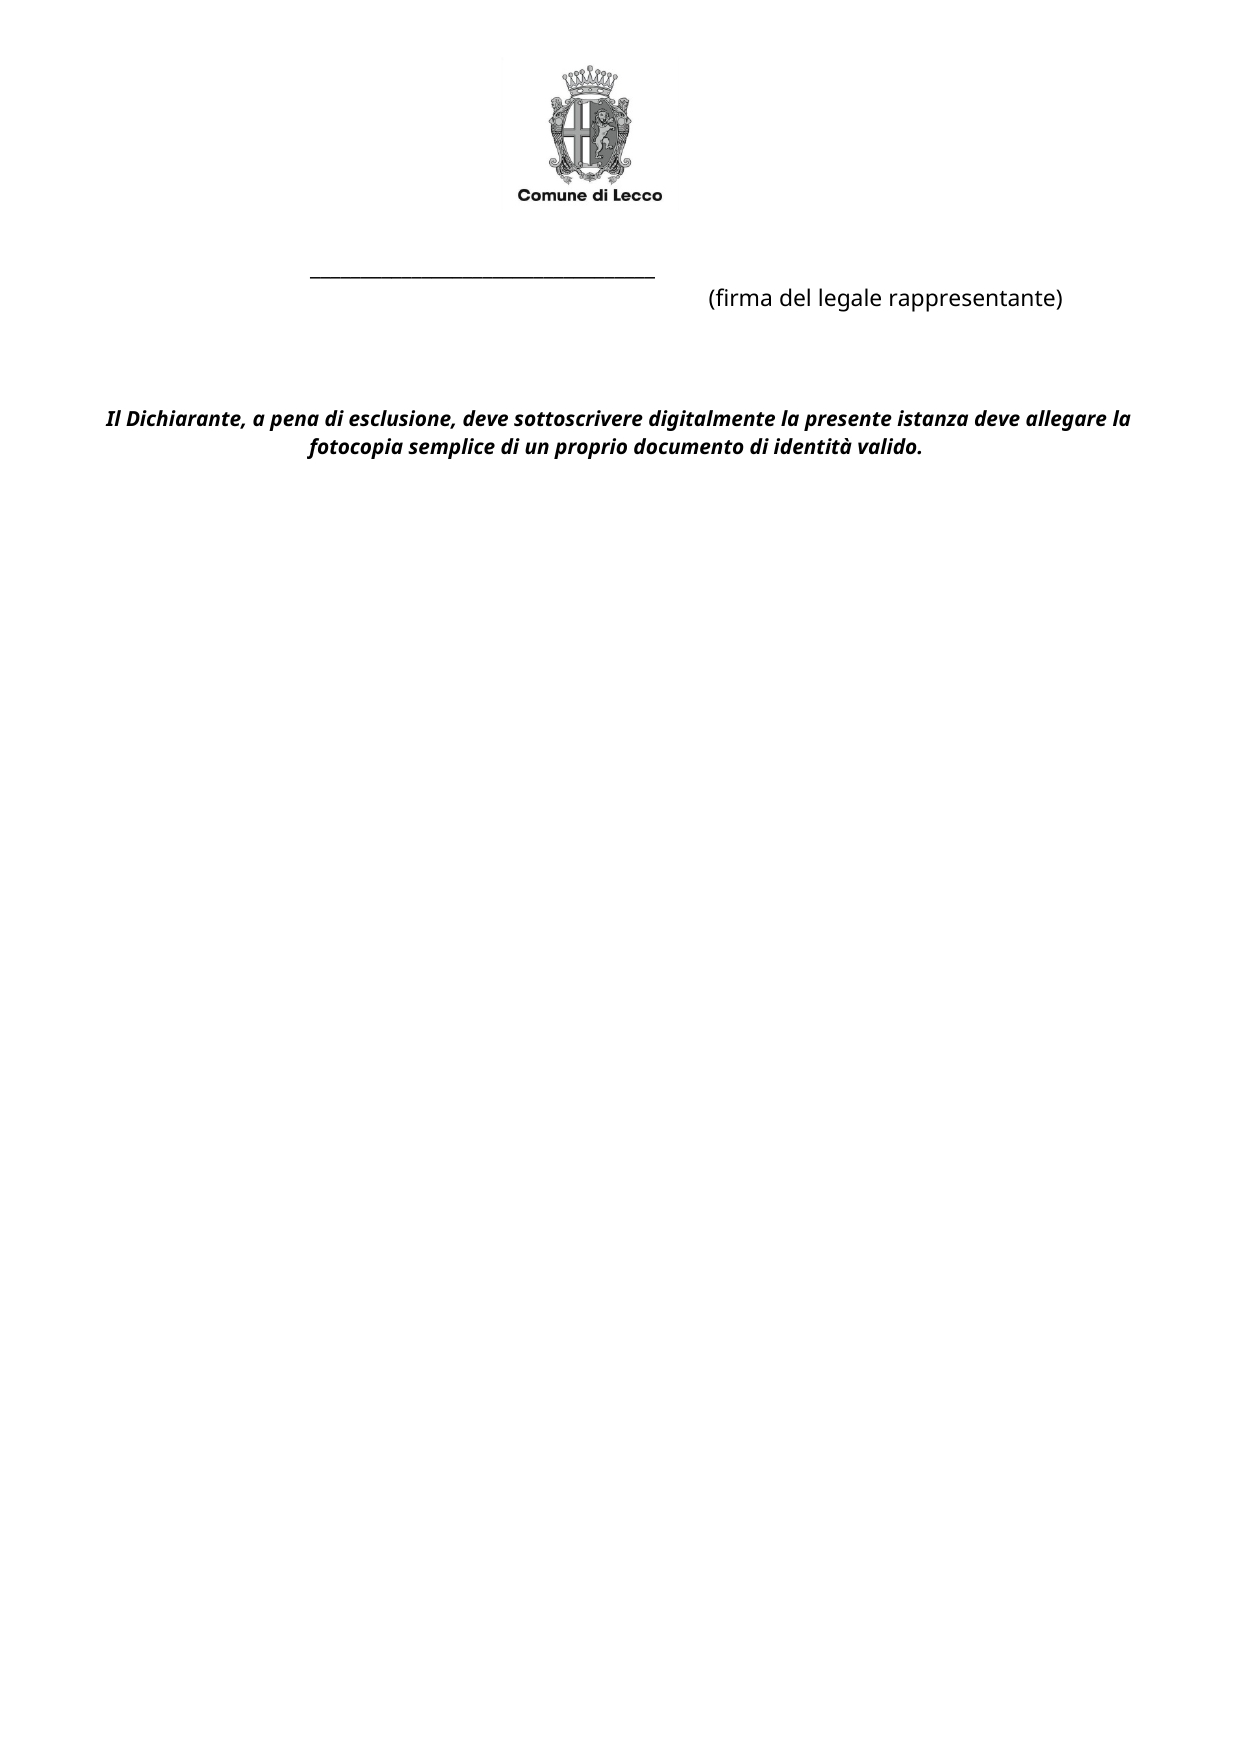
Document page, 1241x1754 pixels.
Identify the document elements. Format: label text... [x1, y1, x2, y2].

text __________________________________ [310, 188, 1152, 282]
text (firma del legale rappresentante) [89, 282, 1152, 344]
text Il Dichiarante, a pena di esclusione, deve sottoscrivere digitalmente la presente istanza deve allegare la fotocopia semplice di un proprio documento di identità valido. [89, 404, 1152, 461]
